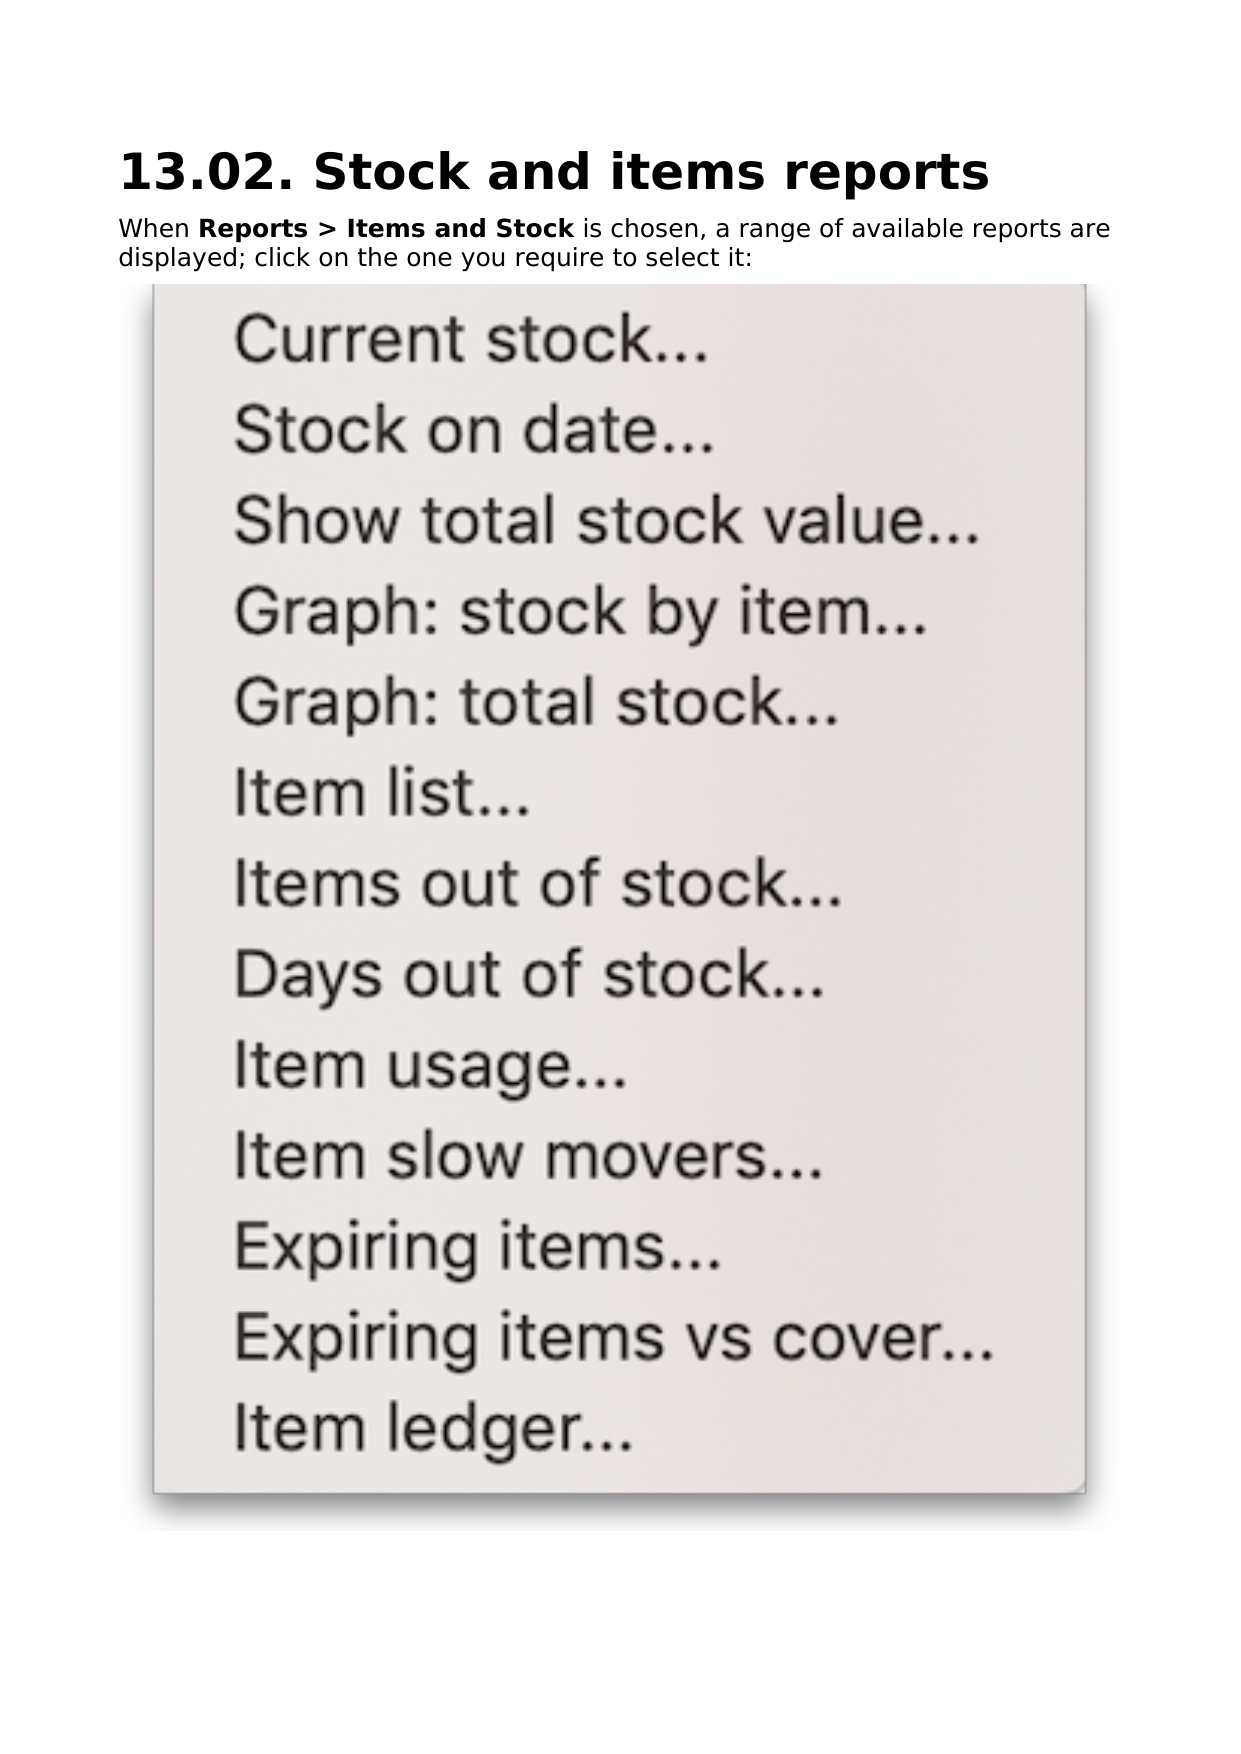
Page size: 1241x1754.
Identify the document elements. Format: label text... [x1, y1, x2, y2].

subtitle 13.02. Stock and items reports [118, 143, 1122, 201]
text When Reports > Items and Stock is chosen, a range of available reports are displayed; click on the one you require to select it: [118, 214, 1122, 272]
picture [118, 284, 1123, 1531]
